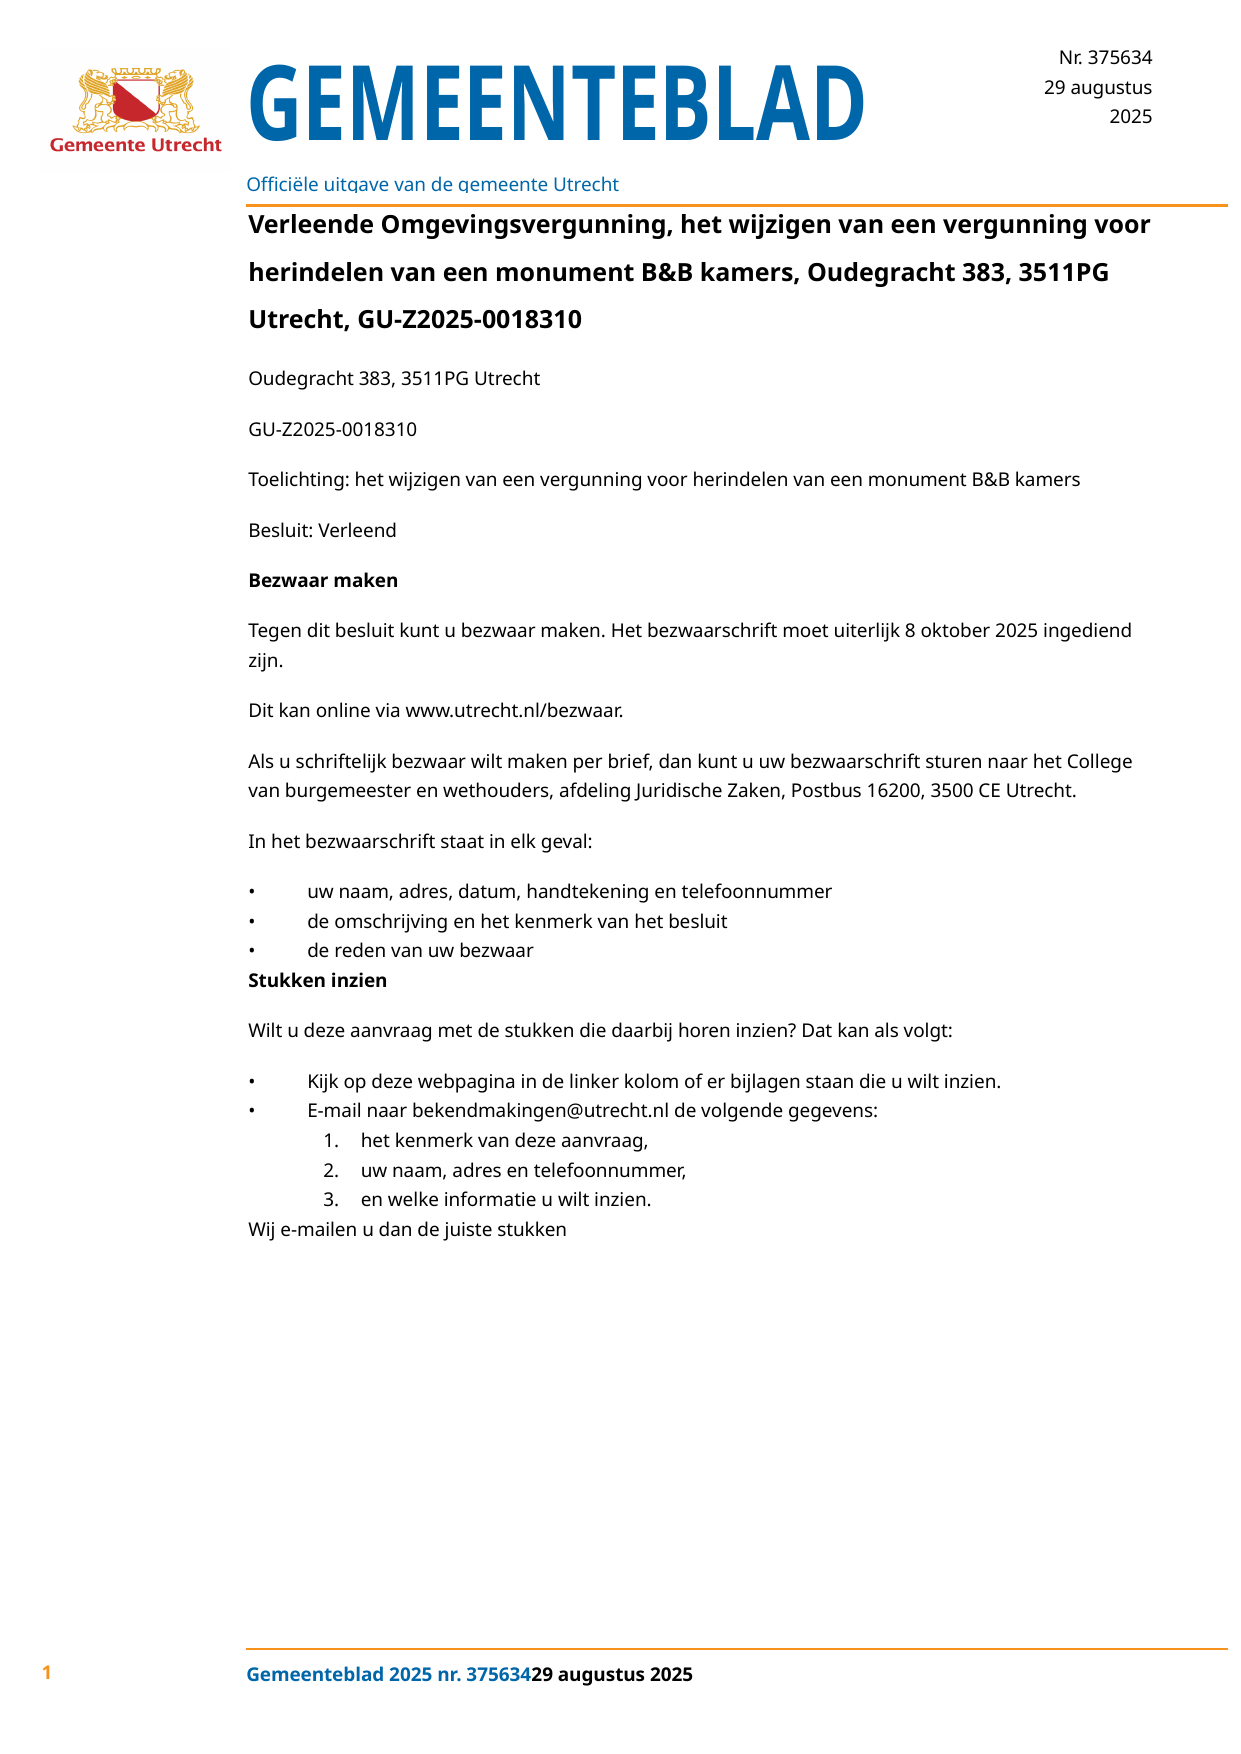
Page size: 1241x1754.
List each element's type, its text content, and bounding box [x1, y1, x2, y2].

text Wilt u deze aanvraag met de stukken die daarbij horen inzien? Dat kan als volgt: [248, 1018, 1152, 1043]
text Toelichting: het wijzigen van een vergunning voor herindelen van een monument B&B kamers [248, 466, 1152, 492]
text Als u schriftelijk bezwaar wilt maken per brief, dan kunt u uw bezwaarschrift sturen naar het College van burgemeester en wethouders, afdeling Juridische Zaken, Postbus 16200, 3500 CE Utrecht. [248, 748, 1152, 803]
text Wij e-mailen u dan de juiste stukken [248, 1216, 1152, 1242]
text Bezwaar maken [248, 567, 1152, 593]
list E-mail naar bekendmakingen@utrecht.nl de volgende gegevens: [248, 1098, 1152, 1123]
text Stukken inzien [248, 967, 1152, 993]
list de omschrijving en het kenmerk van het besluit [248, 908, 1152, 934]
list het kenmerk van deze aanvraag, [323, 1127, 1152, 1153]
text In het bezwaarschrift staat in elk geval: [248, 828, 1152, 854]
list de reden van uw bezwaar [248, 938, 1152, 963]
text Verleende Omgevingsvergunning, het wijzigen van een vergunning voor herindelen van een monument B&B kamers, Oudegracht 383, 3511PG Utrecht, GU-Z2025-0018310 [248, 207, 1152, 336]
list Kijk op deze webpagina in de linker kolom of er bijlagen staan die u wilt inzien. [248, 1068, 1152, 1094]
picture [41, 47, 231, 172]
text Besluit: Verleend [248, 517, 1152, 542]
list uw naam, adres, datum, handtekening en telefoonnummer [248, 878, 1152, 904]
text Tegen dit besluit kunt u bezwaar maken. Het bezwaarschrift moet uiterlijk 8 oktober 2025 ingediend zijn. [248, 618, 1152, 673]
list en welke informatie u wilt inzien. [323, 1186, 1152, 1212]
text GU-Z2025-0018310 [248, 416, 1152, 442]
text Dit kan online via www.utrecht.nl/bezwaar. [248, 698, 1152, 723]
list uw naam, adres en telefoonnummer, [323, 1157, 1152, 1182]
text Oudegracht 383, 3511PG Utrecht [248, 366, 1152, 391]
